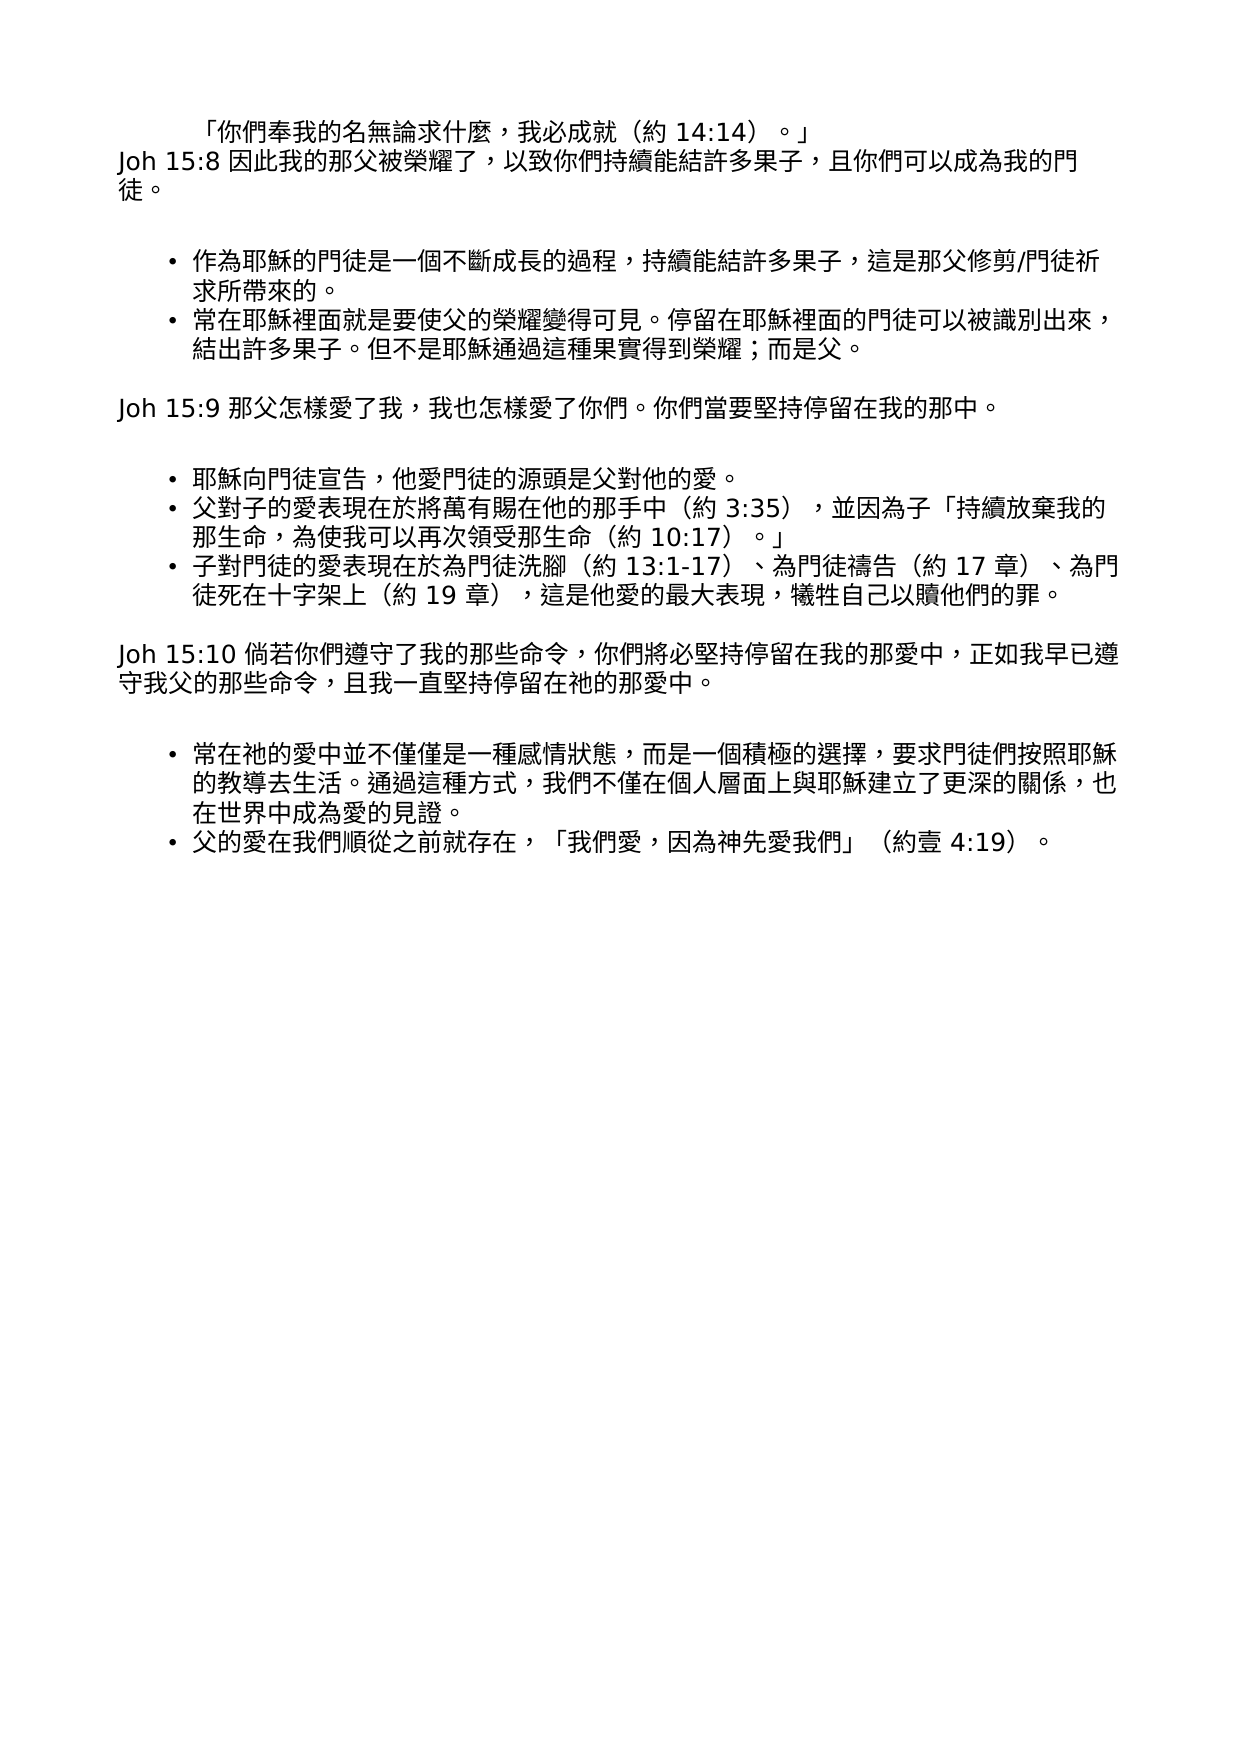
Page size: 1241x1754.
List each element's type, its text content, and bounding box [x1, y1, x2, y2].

list 常在耶穌裡面就是要使父的榮耀變得可見。停留在耶穌裡面的門徒可以被識別出來，結出許多果子。但不是耶穌通過這種果實得到榮耀；而是父。 [177, 306, 1122, 364]
list 耶穌向門徒宣告，他愛門徒的源頭是父對他的愛。 [177, 465, 1122, 494]
list 子對門徒的愛表現在於為門徒洗腳（約 13:1-17）、為門徒禱告（約 17 章）、為門徒死在十字架上（約 19 章），這是他愛的最大表現，犧牲自己以贖他們的罪。 [177, 552, 1122, 611]
list 父的愛在我們順從之前就存在，「我們愛，因為神先愛我們」（約壹 4:19）。 [177, 828, 1122, 857]
text Joh 15:9 那父怎樣愛了我，我也怎樣愛了你們。你們當要堅持停留在我的那中。 [118, 394, 1122, 423]
text Joh 15:10 倘若你們遵守了我的那些命令，你們將必堅持停留在我的那愛中，正如我早已遵守我父的那些命令，且我一直堅持停留在祂的那愛中。 [118, 640, 1122, 698]
list 常在祂的愛中並不僅僅是一種感情狀態，而是一個積極的選擇，要求門徒們按照耶穌的教導去生活。通過這種方式，我們不僅在個人層面上與耶穌建立了更深的關係，也在世界中成為愛的見證。 [177, 741, 1122, 828]
list 父對子的愛表現在於將萬有賜在他的那手中（約 3:35），並因為子「持續放棄我的那生命，為使我可以再次領受那生命（約 10:17）。」 [177, 494, 1122, 552]
text Joh 15:8 因此我的那父被榮耀了，以致你們持續能結許多果子，且你們可以成為我的門徒。 [118, 147, 1122, 206]
list 「你們奉我的名無論求什麼，我必成就（約 14:14）。」 [177, 118, 1122, 147]
list 作為耶穌的門徒是一個不斷成長的過程，持續能結許多果子，這是那父修剪/門徒祈求所帶來的。 [177, 248, 1122, 306]
